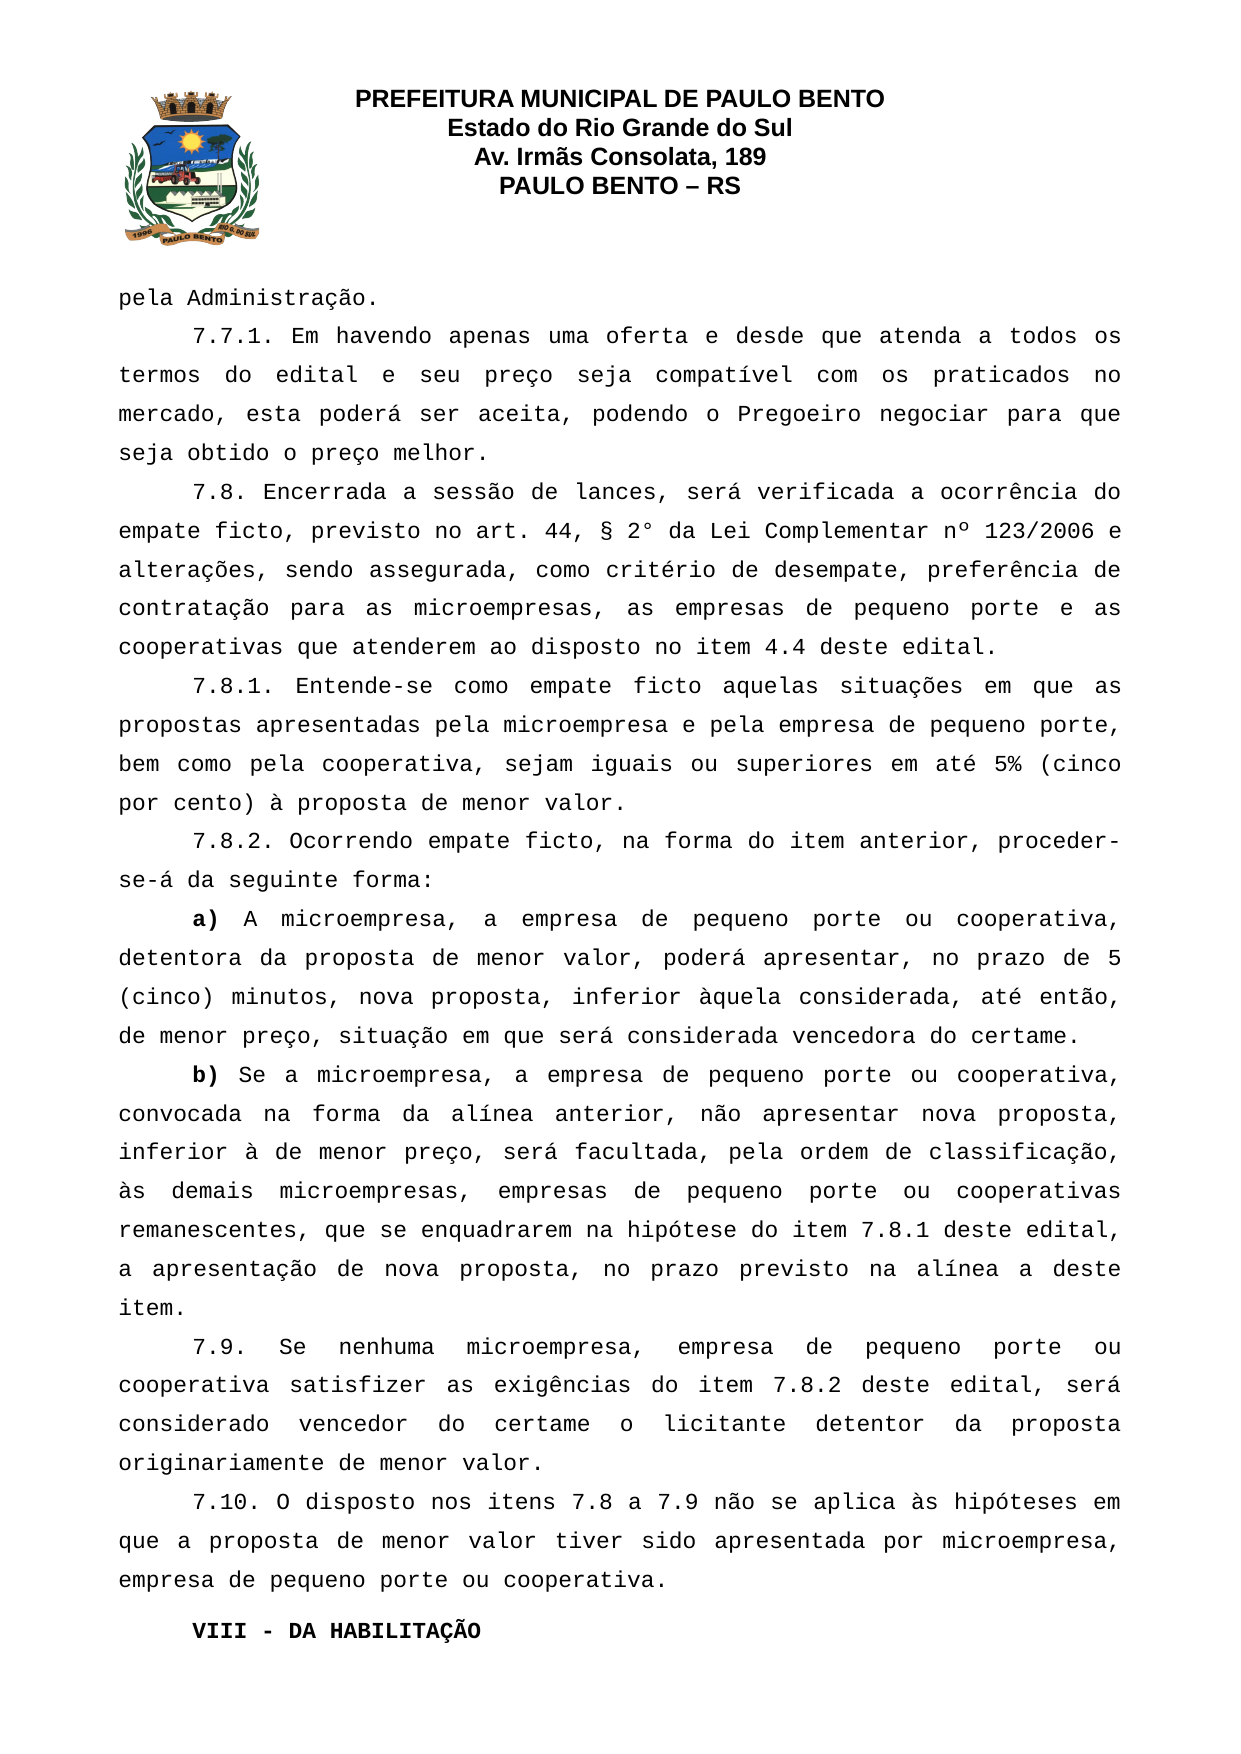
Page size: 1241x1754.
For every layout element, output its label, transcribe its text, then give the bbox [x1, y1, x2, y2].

text pela Administração. [118, 286, 1122, 312]
text VIII - DA HABILITAÇÃO [118, 1619, 1122, 1645]
text 7.7.1. Em havendo apenas uma oferta e desde que atenda a todos os termos do edital e seu preço seja compatível com os praticados no mercado, esta poderá ser aceita, podendo o Pregoeiro negociar para que seja obtido o preço melhor. [118, 325, 1122, 467]
text 7.10. O disposto nos itens 7.8 a 7.9 não se aplica às hipóteses em que a proposta de menor valor tiver sido apresentada por microempresa, empresa de pequeno porte ou cooperativa. [118, 1490, 1122, 1594]
text a) A microempresa, a empresa de pequeno porte ou cooperativa, detentora da proposta de menor valor, poderá apresentar, no prazo de 5 (cinco) minutos, nova proposta, inferior àquela considerada, até então, de menor preço, situação em que será considerada vencedora do certame. [118, 908, 1122, 1050]
text 7.9. Se nenhuma microempresa, empresa de pequeno porte ou cooperativa satisfizer as exigências do item 7.8.2 deste edital, será considerado vencedor do certame o licitante detentor da proposta originariamente de menor valor. [118, 1335, 1122, 1477]
text b) Se a microempresa, a empresa de pequeno porte ou cooperativa, convocada na forma da alínea anterior, não apresentar nova proposta, inferior à de menor preço, será facultada, pela ordem de classificação, às demais microempresas, empresas de pequeno porte ou cooperativas remanescentes, que se enquadrarem na hipótese do item 7.8.1 deste edital, a apresentação de nova proposta, no prazo previsto na alínea a deste item. [118, 1063, 1122, 1322]
text 7.8.1. Entende-se como empate ficto aquelas situações em que as propostas apresentadas pela microempresa e pela empresa de pequeno porte, bem como pela cooperativa, sejam iguais ou superiores em até 5% (cinco por cento) à proposta de menor valor. [118, 674, 1122, 817]
text 7.8. Encerrada a sessão de lances, será verificada a ocorrência do empate ficto, previsto no art. 44, § 2° da Lei Complementar nº 123/2006 e alterações, sendo assegurada, como critério de desempate, preferência de contratação para as microempresas, as empresas de pequeno porte e as cooperativas que atenderem ao disposto no item 4.4 deste edital. [118, 480, 1122, 662]
text 7.8.2. Ocorrendo empate ficto, na forma do item anterior, proceder-se-á da seguinte forma: [118, 830, 1122, 895]
